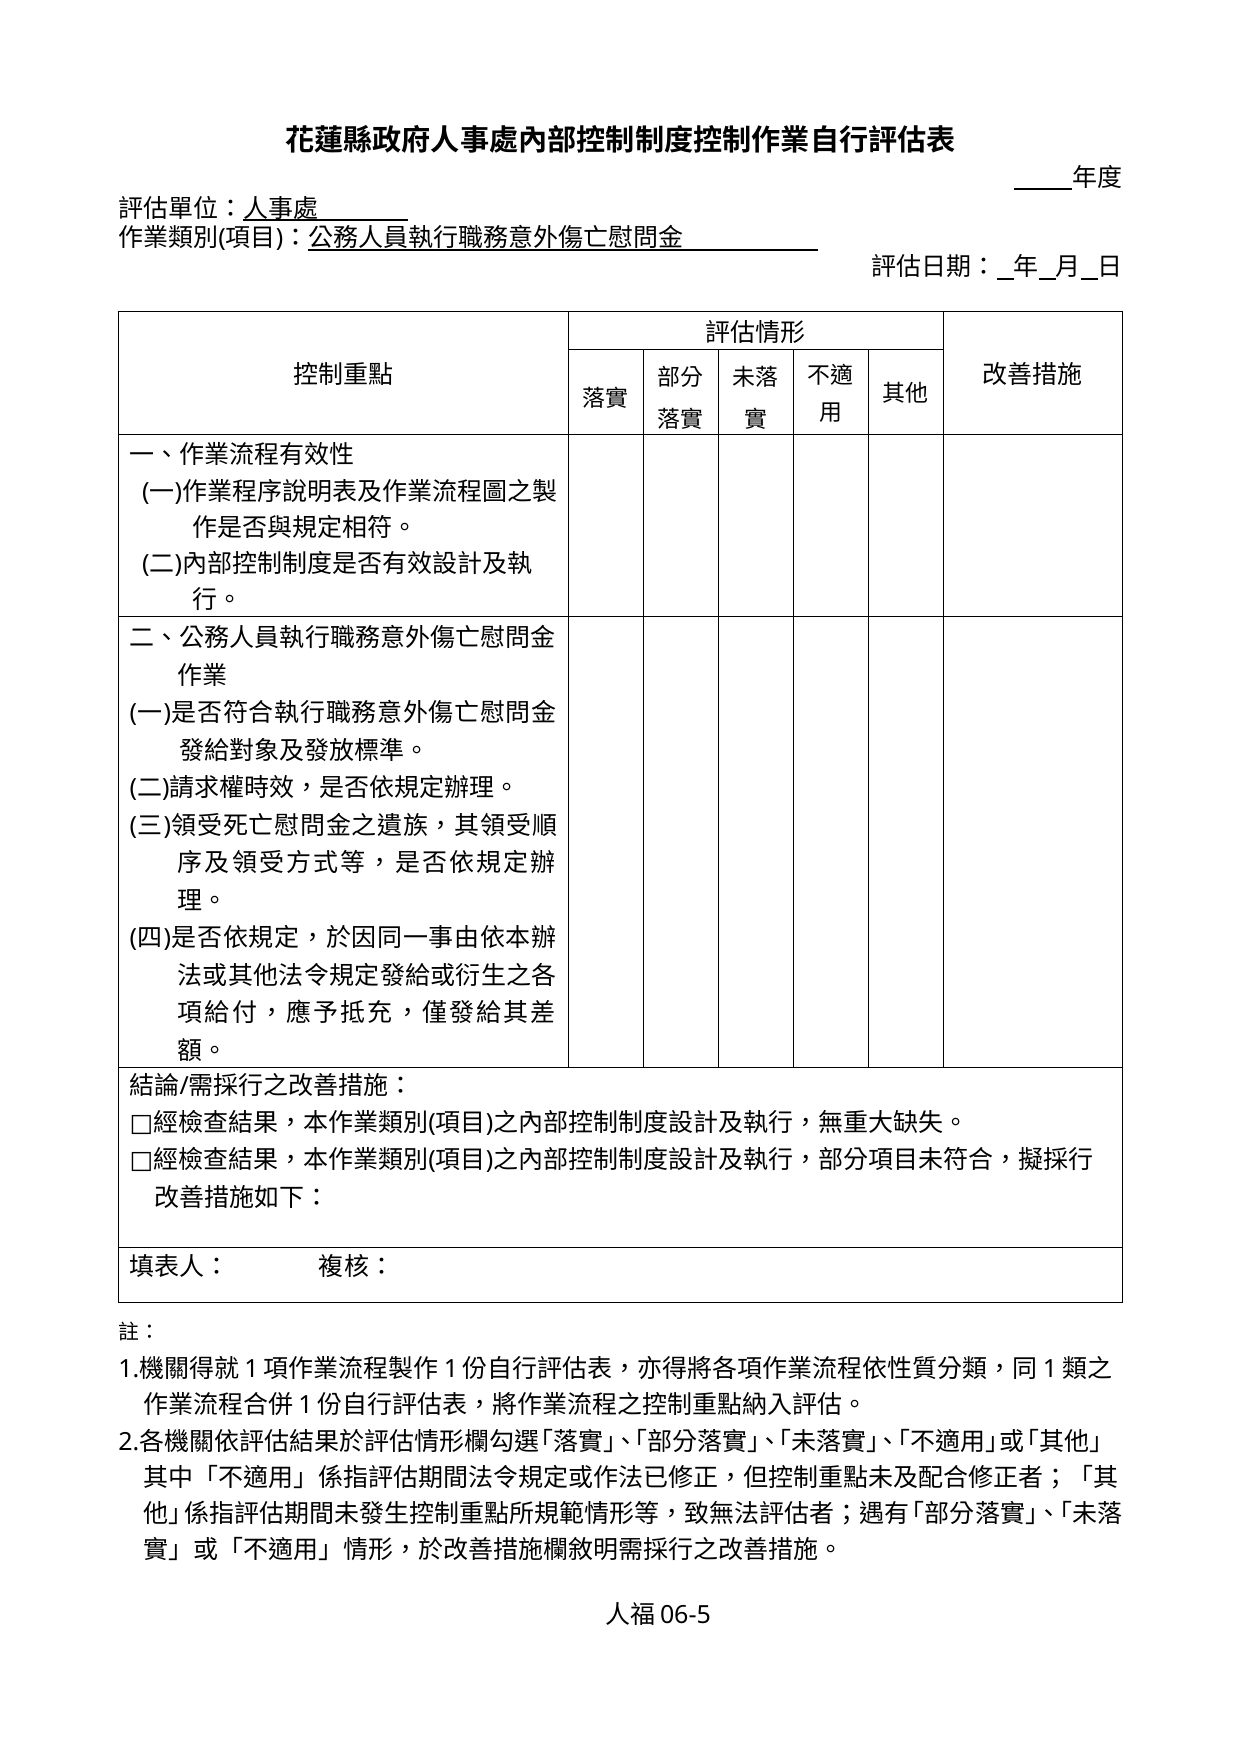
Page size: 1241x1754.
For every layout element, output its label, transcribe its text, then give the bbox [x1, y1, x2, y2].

table_cell 二、公務人員執行職務意外傷亡慰問金作業 [119, 617, 568, 692]
table_cell [644, 805, 718, 917]
table_cell (一)作業程序說明表及作業流程圖之製作是否與規定相符。 (二)內部控制制度是否有效設計及執行。 [119, 471, 568, 616]
table_cell 結論/需採行之改善措施： □經檢查結果，本作業類別(項目)之內部控制制度設計及執行，無重大缺失。 □經檢查結果，本作業類別(項目)之內部控制制度設計及執行，部分項目未符合，擬採行改善措施如下： [119, 1068, 1122, 1247]
table_cell [569, 471, 643, 616]
table_cell [869, 767, 943, 804]
table_cell [644, 435, 718, 471]
table_cell [569, 692, 643, 767]
text 2.各機關依評估結果於評估情形欄勾選「落實」、「部分落實」、「未落實」、「不適用」或「其他」；其中「不適用」係指評估期間法令規定或作法已修正，但控制重點未及配合修正者；「其他」係指評估期間未發生控制重點所規範情形等，致無法評估者；遇有「部分落實」、「未落實」或「不適用」情形，於改善措施欄敘明需採行之改善措施。 [118, 1421, 1122, 1566]
text 作業類別(項目)：公務人員執行職務意外傷亡慰問金 [118, 223, 1122, 252]
table_cell [794, 917, 868, 1067]
table_cell [719, 617, 793, 692]
table_cell (三)領受死亡慰問金之遺族，其領受順序及領受方式等，是否依規定辦理。 [119, 805, 568, 917]
table_header 改善措施 [944, 312, 1122, 434]
table_cell [644, 692, 718, 767]
table_cell [944, 617, 1122, 692]
table_cell [944, 471, 1122, 616]
table_cell [719, 805, 793, 917]
table_cell (四)是否依規定，於因同一事由依本辦法或其他法令規定發給或衍生之各項給付，應予抵充，僅發給其差額。 [119, 917, 568, 1067]
table_cell [719, 692, 793, 767]
table_cell [944, 692, 1122, 767]
table_cell [869, 617, 943, 692]
table_header 評估情形 [569, 312, 943, 349]
table_cell [719, 471, 793, 616]
text 1.機關得就1項作業流程製作1份自行評估表，亦得將各項作業流程依性質分類，同1類之作業流程合併1份自行評估表，將作業流程之控制重點納入評估。 [118, 1348, 1122, 1421]
table_cell 落實 [569, 350, 643, 434]
table_cell (一)是否符合執行職務意外傷亡慰問金發給對象及發放標準。 [119, 692, 568, 767]
table_cell [869, 471, 943, 616]
table_cell 其他 [869, 350, 943, 434]
table_cell [944, 805, 1122, 917]
table_cell 不適用 [794, 350, 868, 434]
table_cell [569, 917, 643, 1067]
table_cell [869, 435, 943, 471]
text 年度 [137, 157, 1122, 194]
table_cell [944, 435, 1122, 471]
table_header 控制重點 [119, 312, 568, 434]
table_cell [794, 767, 868, 804]
table_cell [869, 917, 943, 1067]
table_cell [794, 692, 868, 767]
text 註： [118, 1303, 1122, 1348]
text 評估單位：人事處 [118, 194, 1122, 223]
table_cell [644, 617, 718, 692]
table_cell [719, 435, 793, 471]
table_cell [719, 917, 793, 1067]
table_cell [794, 805, 868, 917]
table_cell 部分 落實 [644, 350, 718, 434]
table_cell [869, 692, 943, 767]
table_cell 填表人： 複核： [119, 1248, 1122, 1302]
table_cell [719, 767, 793, 804]
table_cell [944, 917, 1122, 1067]
text 評估日期： 年 月 日 [118, 252, 1122, 282]
table_cell [569, 805, 643, 917]
table_cell [569, 617, 643, 692]
table_cell [644, 471, 718, 616]
table_cell [569, 767, 643, 804]
table_cell 未落實 [719, 350, 793, 434]
table_cell 一、作業流程有效性 [119, 435, 568, 471]
table_cell [794, 471, 868, 616]
table_cell (二)請求權時效，是否依規定辦理。 [119, 767, 568, 804]
table_cell [869, 805, 943, 917]
table_cell [794, 435, 868, 471]
table_cell [794, 617, 868, 692]
text 花蓮縣政府人事處內部控制制度控制作業自行評估表 [118, 125, 1122, 157]
table_cell [944, 767, 1122, 804]
table_cell [644, 917, 718, 1067]
table_cell [569, 435, 643, 471]
table_cell [644, 767, 718, 804]
